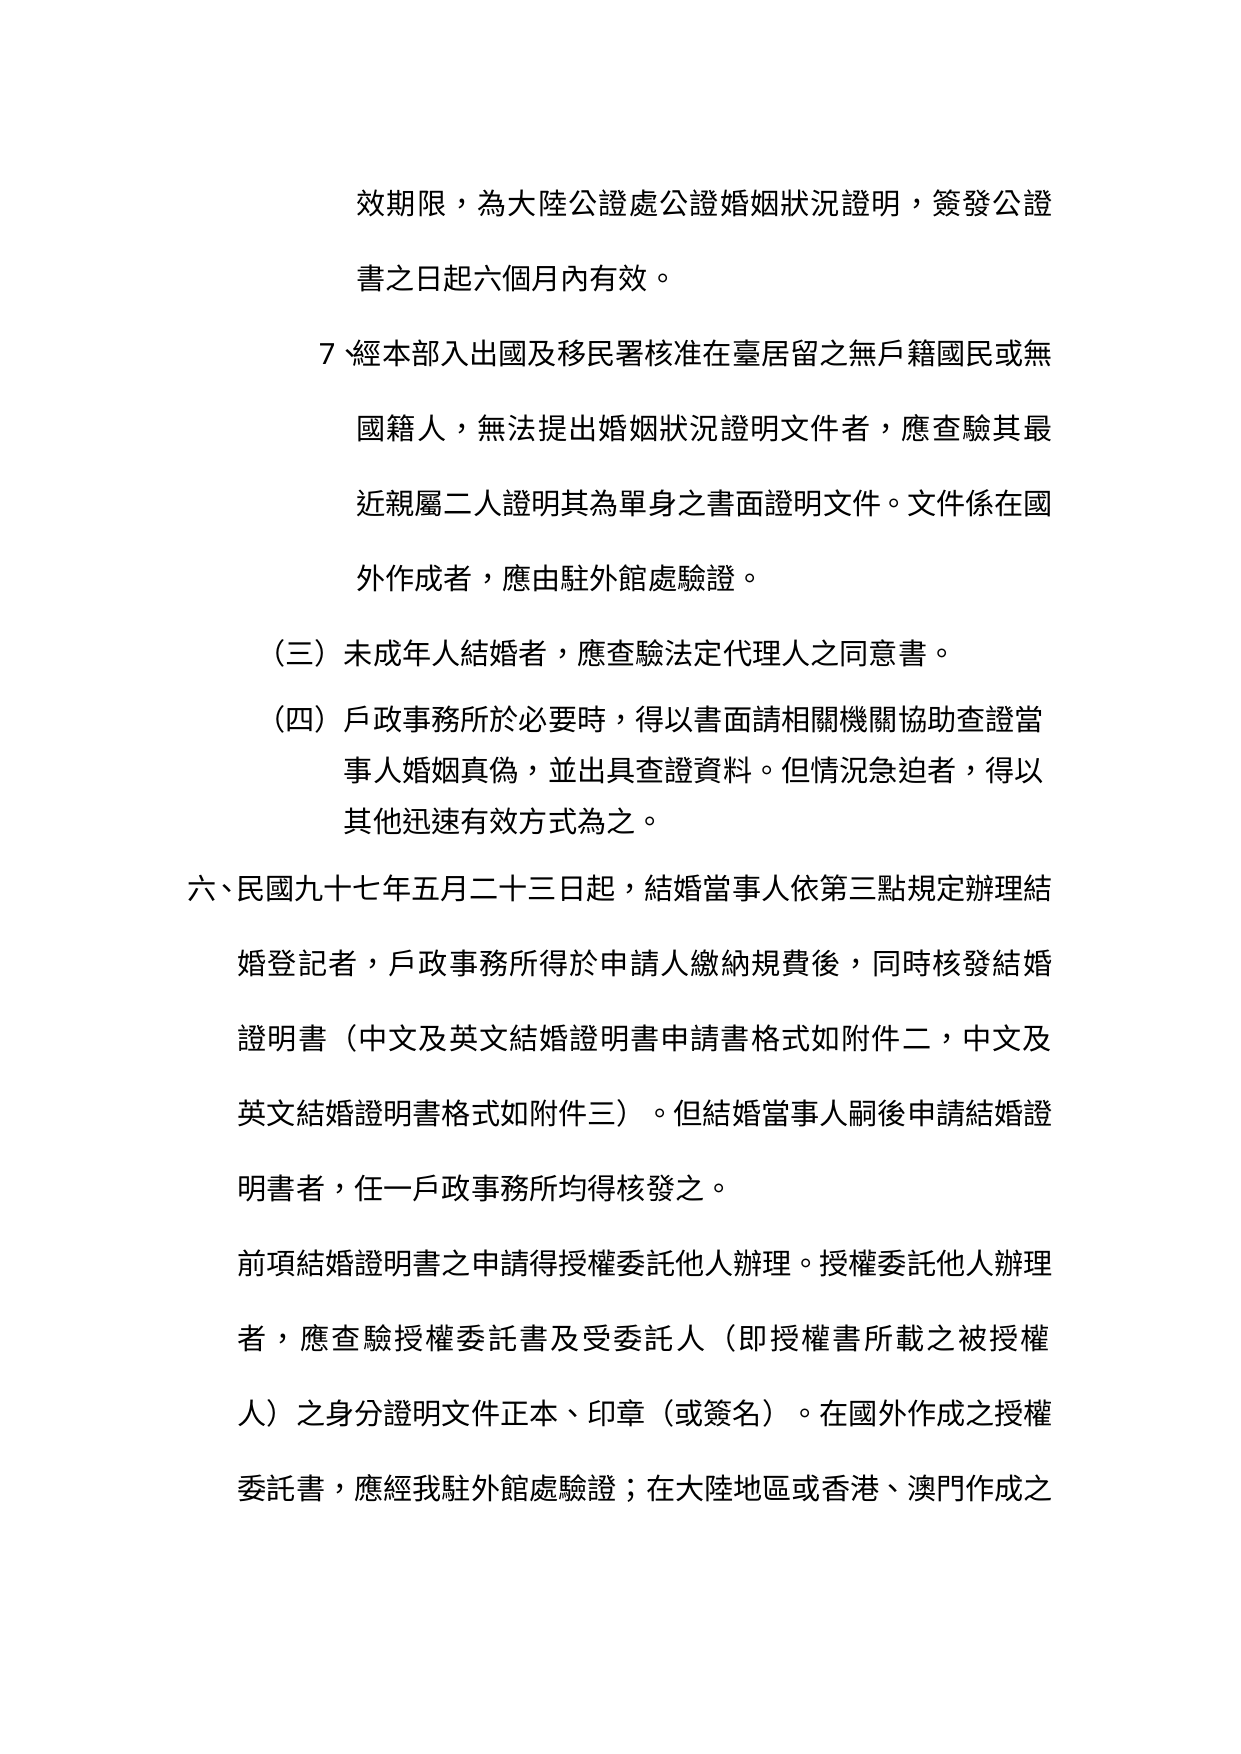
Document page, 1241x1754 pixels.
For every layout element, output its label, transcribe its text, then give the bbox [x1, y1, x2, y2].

text 前項結婚證明書之申請得授權委託他人辦理。授權委託他人辦理者，應查驗授權委託書及受委託人（即授權書所載之被授權人）之身分證明文件正本、印章（或簽名）。在國外作成之授權委託書，應經我駐外館處驗證；在大陸地區或香港、澳門作成之 [237, 1224, 1053, 1524]
text 婚登記者，戶政事務所得於申請人繳納規費後，同時核發結婚證明書（中文及英文結婚證明書申請書格式如附件二，中文及英文結婚證明書格式如附件三）。但結婚當事人嗣後申請結婚證明書者，任一戶政事務所均得核發之。 [237, 924, 1053, 1224]
text （三）未成年人結婚者，應查驗法定代理人之同意書。 [256, 614, 1053, 689]
text 7、經本部入出國及移民署核准在臺居留之無戶籍國民或無 [319, 314, 1053, 389]
text 效期限，為大陸公證處公證婚姻狀況證明，簽發公證書之日起六個月內有效。 [356, 164, 1053, 314]
text 國籍人，無法提出婚姻狀況證明文件者，應查驗其最近親屬二人證明其為單身之書面證明文件。文件係在國外作成者，應由駐外館處驗證。 [356, 389, 1053, 614]
text 六、民國九十七年五月二十三日起，結婚當事人依第三點規定辦理結 [187, 849, 1053, 924]
text （四）戶政事務所於必要時，得以書面請相關機關協助查證當事人婚姻真偽，並出具查證資料。但情況急迫者，得以其他迅速有效方式為之。 [256, 697, 1053, 841]
